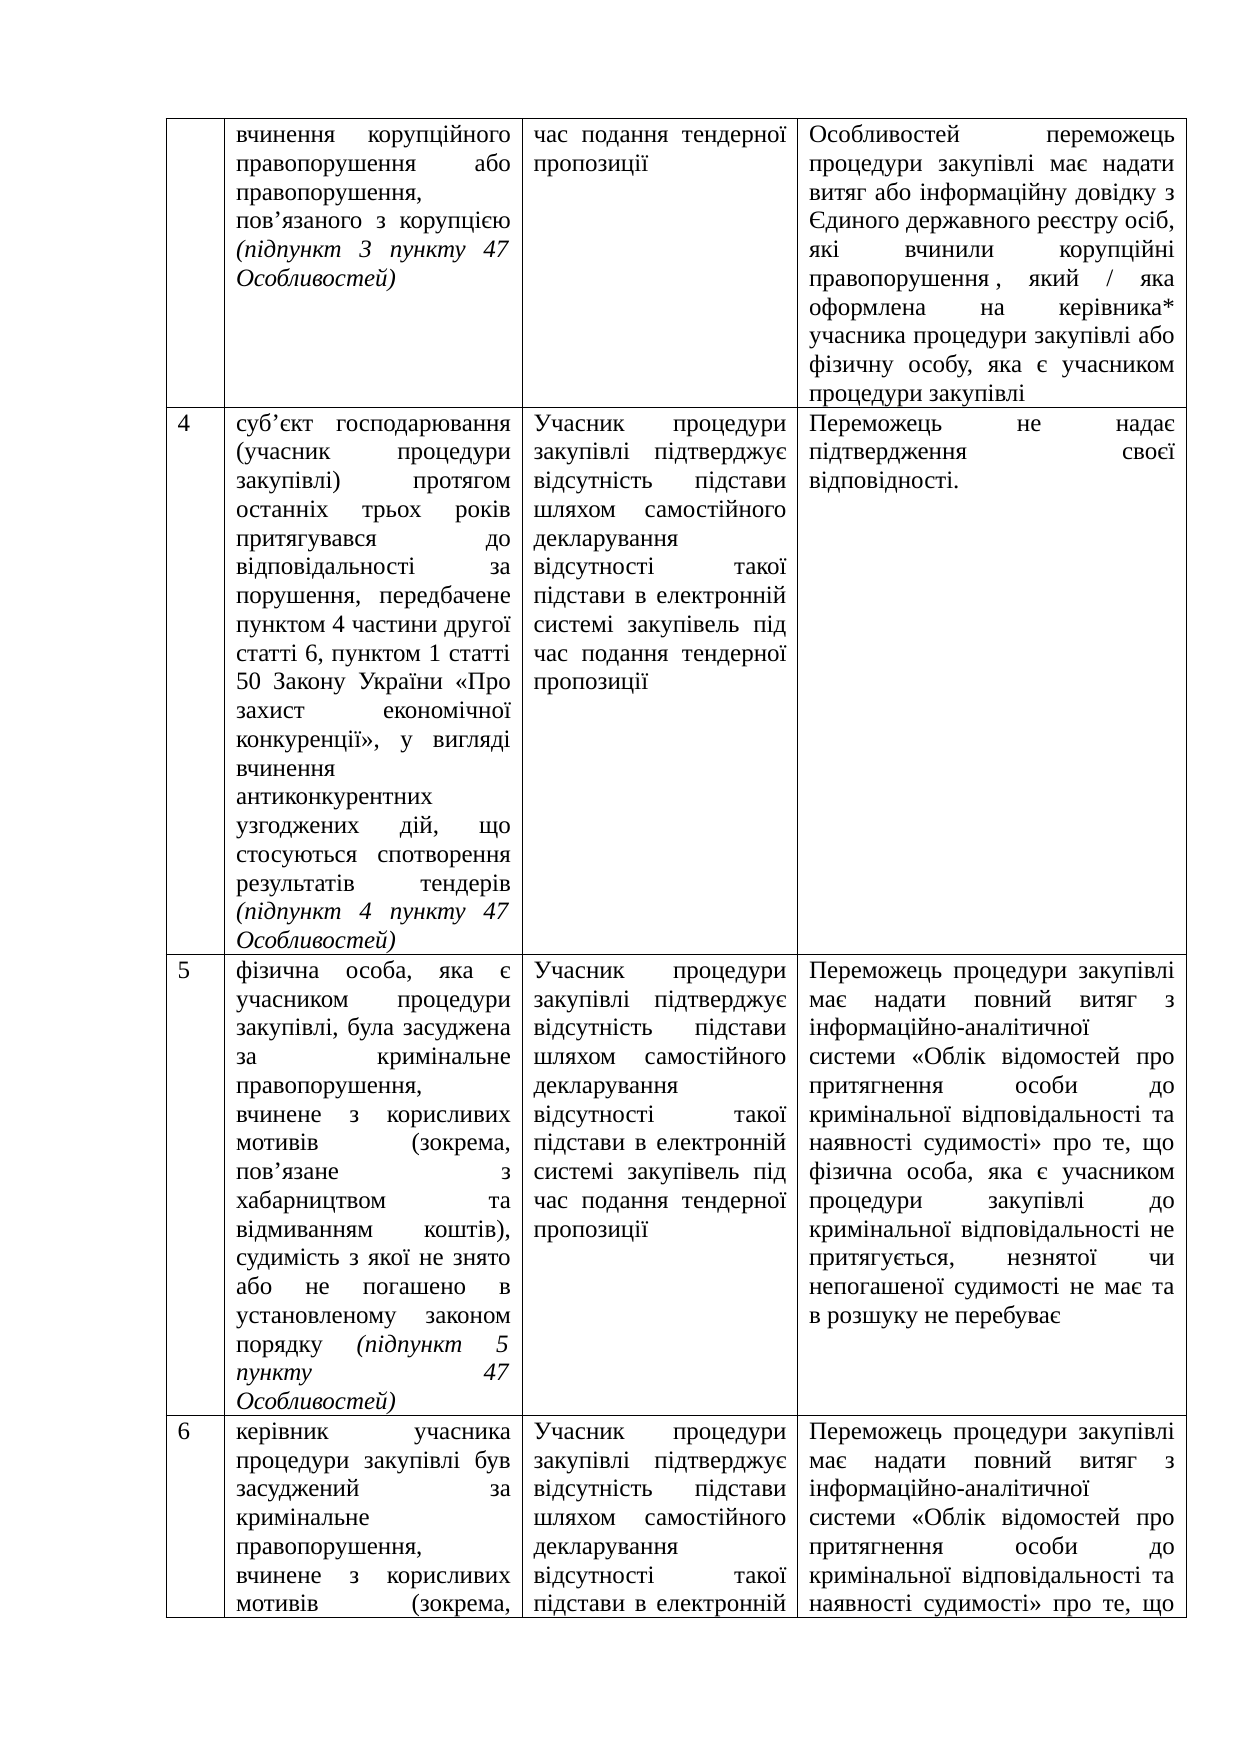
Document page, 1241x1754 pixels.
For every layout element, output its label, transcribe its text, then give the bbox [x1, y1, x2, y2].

table_cell керівник учасника процедури закупівлі був засуджений за кримінальне правопорушення, вчинене з корисливих мотивів (зокрема, [225, 1416, 522, 1617]
table_cell [167, 119, 224, 407]
table_cell 5 [167, 955, 224, 1415]
table_cell Учасник процедури закупівлі підтверджує відсутність підстави шляхом самостійного декларування відсутності такої підстави в електронній системі закупівель під час подання тендерної пропозиції [523, 955, 797, 1415]
table_cell Переможець процедури закупівлі має надати повний витяг з інформаційно-аналітичної системи «Облік відомостей про притягнення особи до кримінальної відповідальності та наявності судимості» про те, що фізична особа, яка є учасником процедури закупівлі до кримінальної відповідальності не притягується, незнятої чи непогашеної судимості не має та в розшуку не перебуває [798, 955, 1186, 1415]
table_cell 6 [167, 1416, 224, 1617]
table_cell час подання тендерної пропозиції [523, 119, 797, 407]
table_cell Учасник процедури закупівлі підтверджує відсутність підстави шляхом самостійного декларування відсутності такої підстави в електронній системі закупівель під час подання тендерної пропозиції [523, 408, 797, 954]
table_cell Особливостей переможець процедури закупівлі має надати витяг або інформаційну довідку з Єдиного державного реєстру осіб, які вчинили корупційні правопорушення , який / яка оформлена на керівника* учасника процедури закупівлі або фізичну особу, яка є учасником процедури закупівлі [798, 119, 1186, 407]
table_cell Учасник процедури закупівлі підтверджує відсутність підстави шляхом самостійного декларування відсутності такої підстави в електронній [523, 1416, 797, 1617]
table_cell фізична особа, яка є учасником процедури закупівлі, була засуджена за кримінальне правопорушення, вчинене з корисливих мотивів (зокрема, пов’язане з хабарництвом та відмиванням коштів), судимість з якої не знято або не погашено в установленому законом порядку (підпункт 5 пункту 47 Особливостей) [225, 955, 522, 1415]
table_cell вчинення корупційного правопорушення або правопорушення, пов’язаного з корупцією (підпункт 3 пункту 47 Особливостей) [225, 119, 522, 407]
table_cell Переможець процедури закупівлі має надати повний витяг з інформаційно-аналітичної системи «Облік відомостей про притягнення особи до кримінальної відповідальності та наявності судимості» про те, що [798, 1416, 1186, 1617]
table_cell суб’єкт господарювання (учасник процедури закупівлі) протягом останніх трьох років притягувався до відповідальності за порушення, передбачене пунктом 4 частини другої статті 6, пунктом 1 статті 50 Закону України «Про захист економічної конкуренції», у вигляді вчинення антиконкурентних узгоджених дій, що стосуються спотворення результатів тендерів (підпункт 4 пункту 47 Особливостей) [225, 408, 522, 954]
table_cell 4 [167, 408, 224, 954]
table_cell Переможець не надає підтвердження своєї відповідності. [798, 408, 1186, 954]
